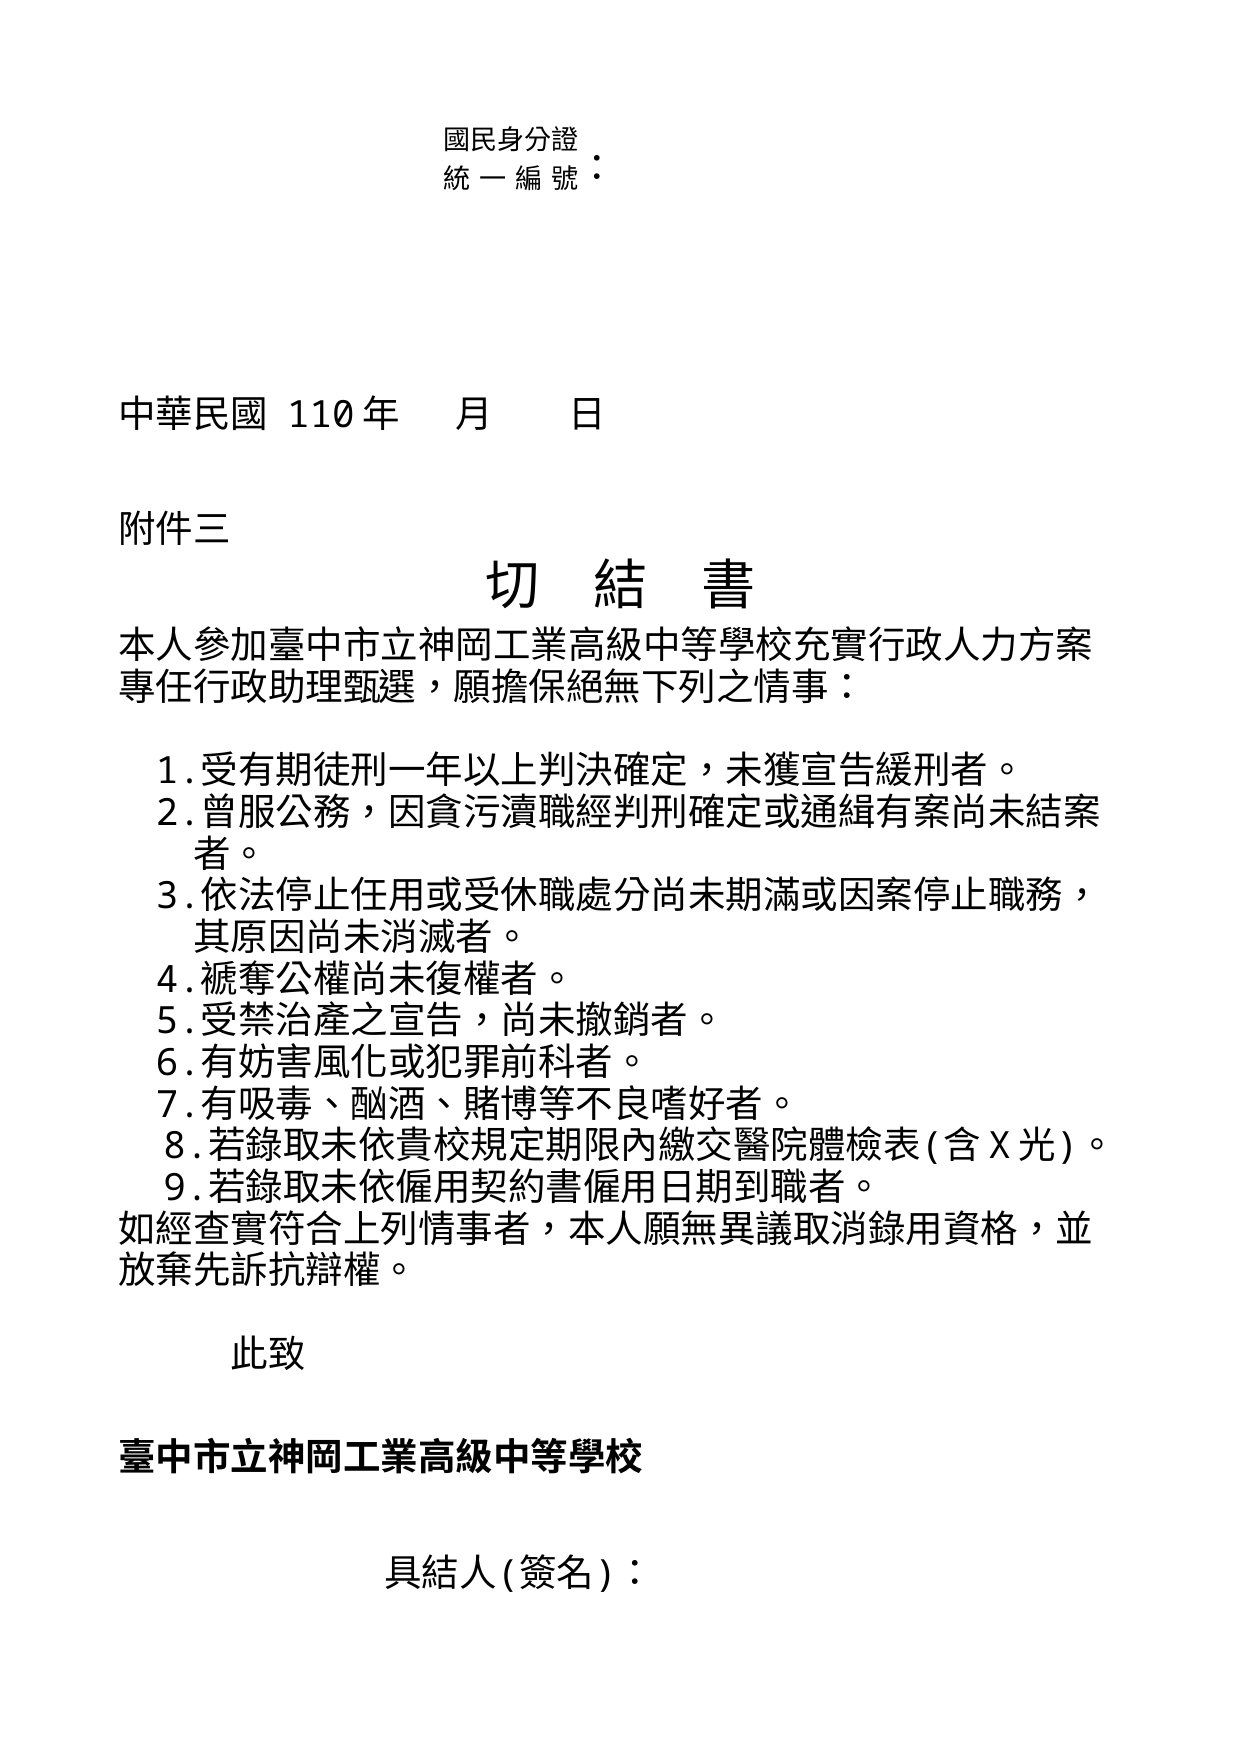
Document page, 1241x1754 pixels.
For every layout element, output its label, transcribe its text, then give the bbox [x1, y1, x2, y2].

text 國民身分證統一編號： [118, 118, 1122, 197]
text 此致 [118, 1334, 1122, 1376]
text 9.若錄取未依僱用契約書僱用日期到職者。 [118, 1167, 1122, 1209]
text 1.受有期徒刑一年以上判決確定，未獲宣告緩刑者。 [118, 751, 1122, 792]
text 3.依法停止任用或受休職處分尚未期滿或因案停止職務，其原因尚未消滅者。 [118, 876, 1122, 959]
text 2.曾服公務，因貪污瀆職經判刑確定或通緝有案尚未結案者。 [118, 792, 1122, 876]
text 切 結 書 [118, 563, 1122, 615]
text 如經查實符合上列情事者，本人願無異議取消錄用資格，並放棄先訴抗辯權。 [118, 1209, 1122, 1292]
text 8.若錄取未依貴校規定期限內繳交醫院體檢表(含X光)。 [118, 1126, 1122, 1167]
text 臺中市立神岡工業高級中等學校 [118, 1427, 1122, 1481]
text 6.有妨害風化或犯罪前科者。 [118, 1042, 1122, 1084]
text 4.褫奪公權尚未復權者。 [118, 959, 1122, 1001]
text 中華民國 110年 月 日 [118, 383, 1122, 438]
text 7.有吸毒、酗酒、賭博等不良嗜好者。 [118, 1084, 1122, 1126]
text 本人參加臺中市立神岡工業高級中等學校充實行政人力方案專任行政助理甄選，願擔保絕無下列之情事： [118, 626, 1122, 709]
text 5.受禁治產之宣告，尚未撤銷者。 [118, 1001, 1122, 1042]
text 附件三 [118, 501, 1122, 553]
text 具結人(簽名)： [384, 1544, 1122, 1596]
